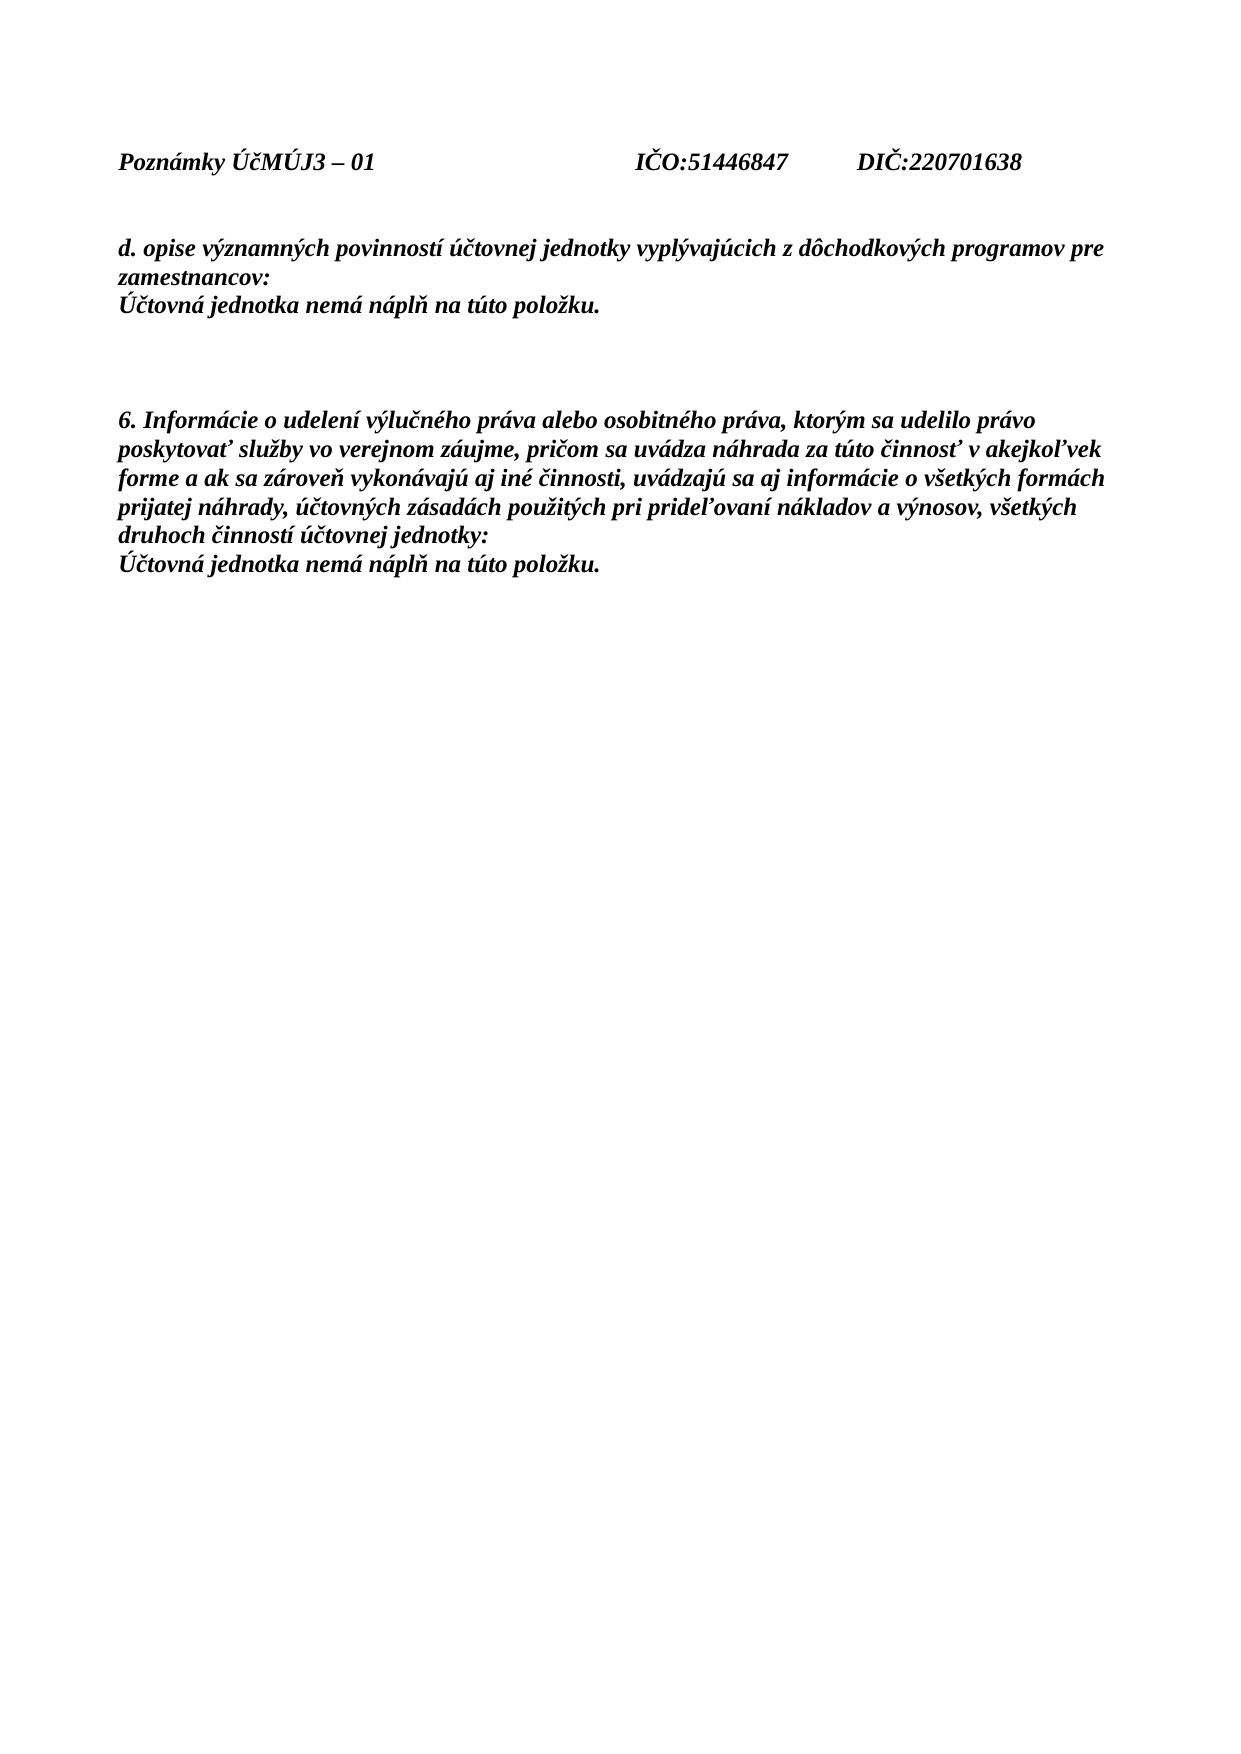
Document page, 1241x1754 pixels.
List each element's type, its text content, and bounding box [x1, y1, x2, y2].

text Účtovná jednotka nemá náplň na túto položku. [118, 549, 1122, 578]
text Poznámky ÚčMÚJ3 – 01 IČO:51446847 DIČ:220701638 [118, 147, 1122, 176]
text 6. Informácie o udelení výlučného práva alebo osobitného práva, ktorým sa udelilo právo poskytovať služby vo verejnom záujme, pričom sa uvádza náhrada za túto činnosť v akejkoľvek forme a ak sa zároveň vykonávajú aj iné činnosti, uvádzajú sa aj informácie o všetkých formách prijatej náhrady, účtovných zásadách použitých pri prideľovaní nákladov a výnosov, všetkých druhoch činností účtovnej jednotky: [118, 406, 1122, 549]
text d. opise významných povinností účtovnej jednotky vyplývajúcich z dôchodkových programov pre zamestnancov: [118, 233, 1122, 291]
text Účtovná jednotka nemá náplň na túto položku. [118, 291, 1122, 319]
